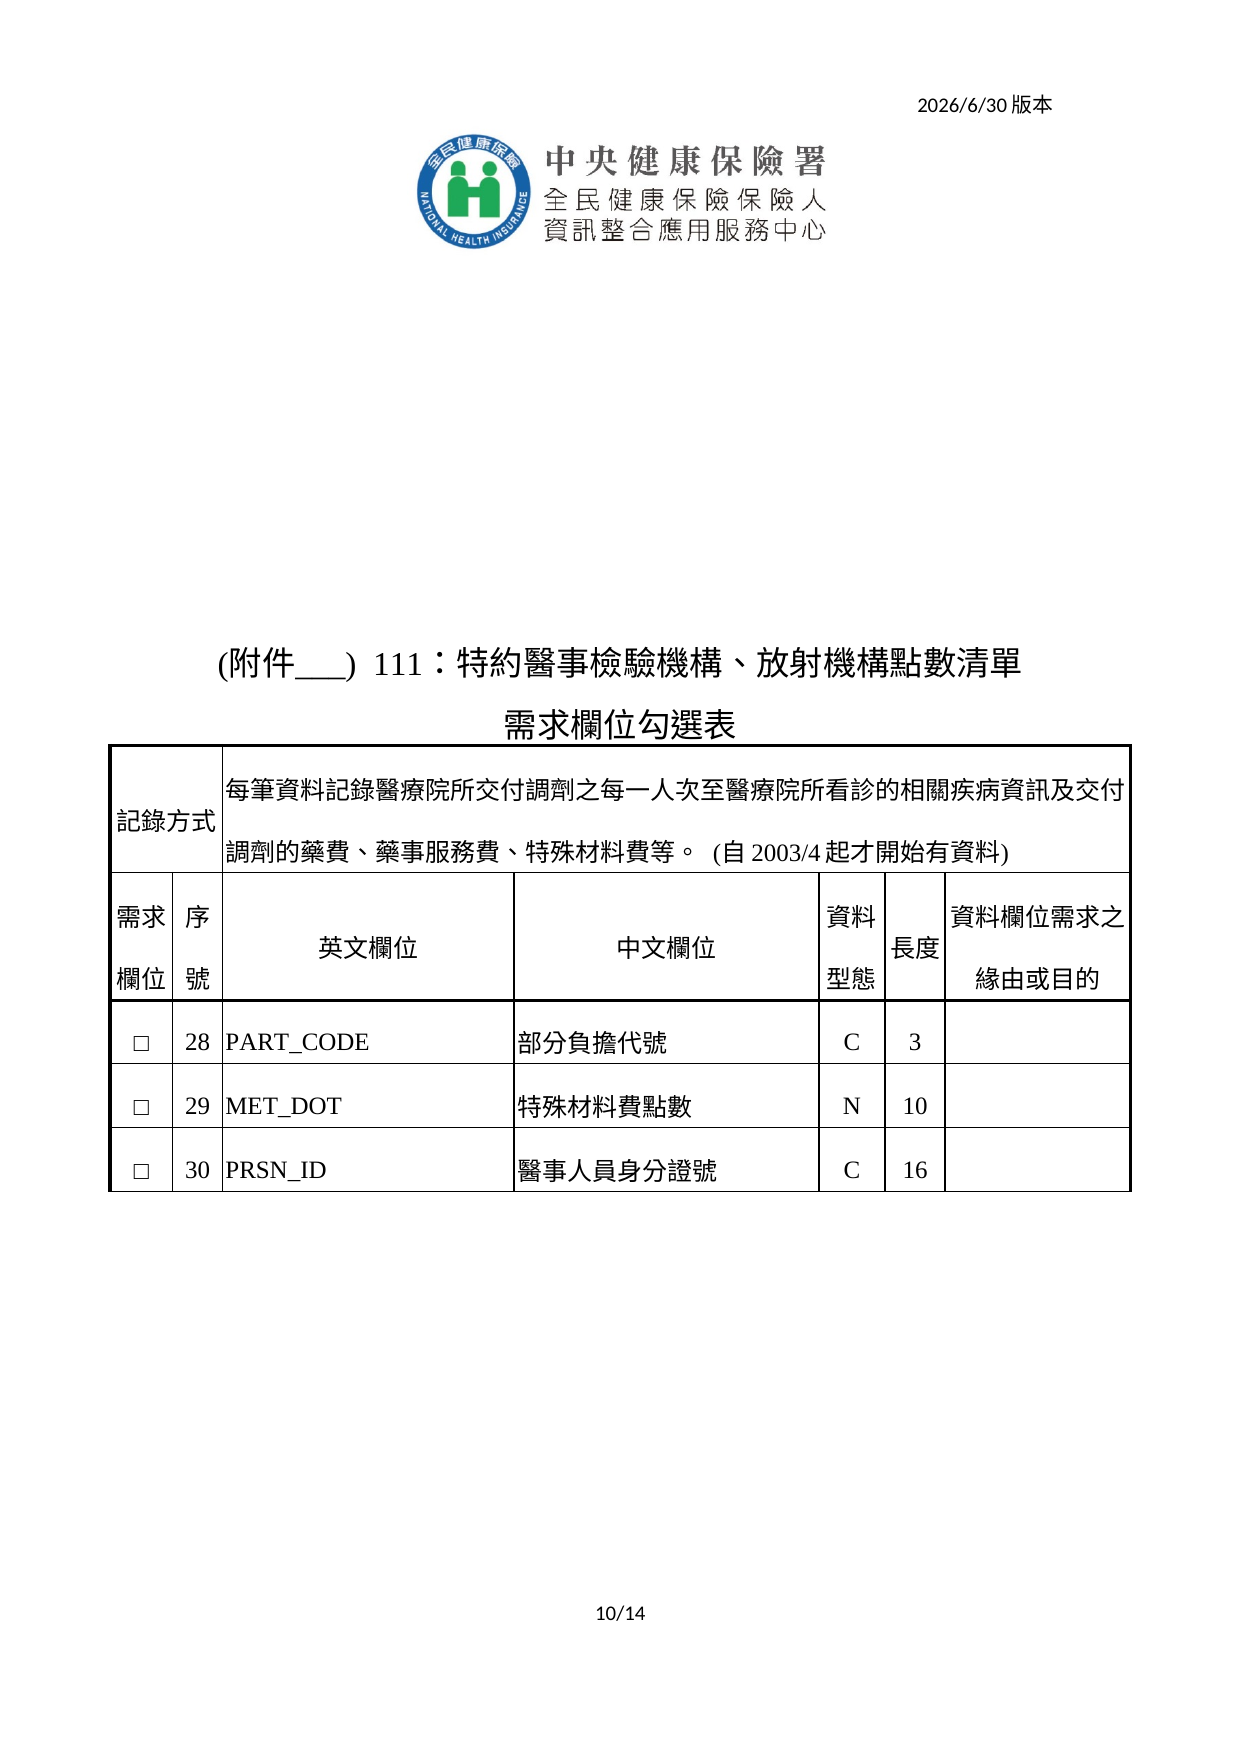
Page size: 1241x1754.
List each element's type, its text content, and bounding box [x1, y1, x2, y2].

table_cell C [820, 1002, 884, 1062]
table_cell C [820, 1128, 884, 1191]
table_cell 每筆資料記錄醫療院所交付調劑之每一人次至醫療院所看診的相關疾病資訊及交付調劑的藥費、藥事服務費、特殊材料費等。 (自2003/4起才開始有資料) [223, 747, 1129, 872]
table_header (附件___) 111：特約醫事檢驗機構、放射機構點數清單 需求欄位勾選表 [110, 619, 1130, 744]
table_cell PART_CODE [223, 1002, 513, 1062]
table_cell 28 [173, 1002, 222, 1062]
table_cell PRSN_ID [223, 1128, 513, 1191]
table_cell [946, 1128, 1129, 1191]
table_cell 資料型態 [820, 873, 884, 998]
table_cell 29 [173, 1064, 222, 1127]
table_cell 16 [886, 1128, 944, 1191]
table_cell □ [112, 1002, 172, 1062]
table_cell 部分負擔代號 [515, 1002, 818, 1062]
table_cell 序 號 [173, 873, 222, 998]
table_cell N [820, 1064, 884, 1127]
table_cell 英文欄位 [223, 873, 513, 998]
table_cell 醫事人員身分證號 [515, 1128, 818, 1191]
table_cell 10 [886, 1064, 944, 1127]
table_cell MET_DOT [223, 1064, 513, 1127]
table_cell 特殊材料費點數 [515, 1064, 818, 1127]
table_cell □ [112, 1128, 172, 1191]
table_cell [946, 1064, 1129, 1127]
table_cell [946, 1002, 1129, 1062]
table_cell 3 [886, 1002, 944, 1062]
table_cell 長度 [886, 873, 944, 998]
table_cell 記錄方式 [112, 747, 222, 872]
table_cell 中文欄位 [515, 873, 818, 998]
table_cell 需求欄位 [112, 873, 172, 998]
table_cell 資料欄位需求之 緣由或目的 [946, 873, 1129, 998]
table_cell □ [112, 1064, 172, 1127]
table_cell 30 [173, 1128, 222, 1191]
